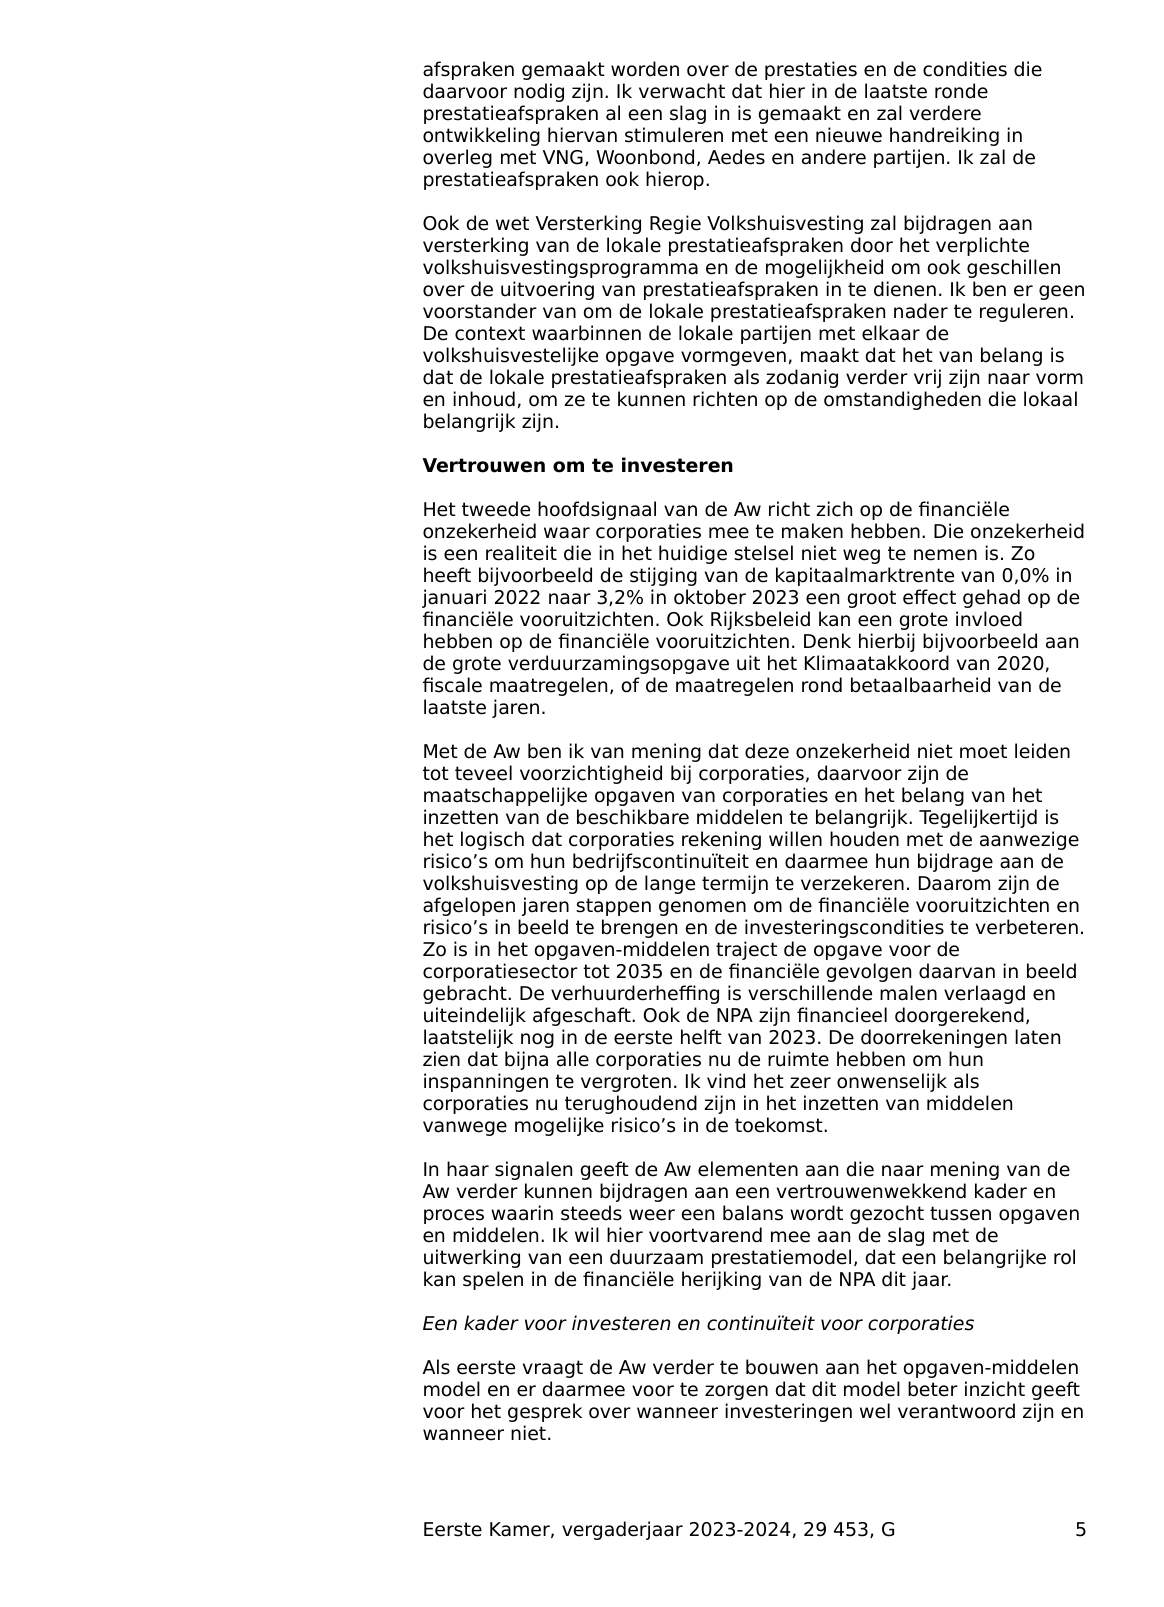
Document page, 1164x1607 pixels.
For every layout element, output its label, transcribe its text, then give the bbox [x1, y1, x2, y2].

text In haar signalen geeft de Aw elementen aan die naar mening van de Aw verder kunnen bijdragen aan een vertrouwenwekkend kader en proces waarin steeds weer een balans wordt gezocht tussen opgaven en middelen. Ik wil hier voortvarend mee aan de slag met de uitwerking van een duurzaam prestatiemodel, dat een belangrijke rol kan spelen in de financiële herijking van de NPA dit jaar. [422, 1159, 1087, 1291]
text Als eerste vraagt de Aw verder te bouwen aan het opgaven-middelen model en er daarmee voor te zorgen dat dit model beter inzicht geeft voor het gesprek over wanneer investeringen wel verantwoord zijn en wanneer niet. [422, 1357, 1087, 1445]
text Het tweede hoofdsignaal van de Aw richt zich op de financiële onzekerheid waar corporaties mee te maken hebben. Die onzekerheid is een realiteit die in het huidige stelsel niet weg te nemen is. Zo heeft bijvoorbeeld de stijging van de kapitaalmarktrente van 0,0% in januari 2022 naar 3,2% in oktober 2023 een groot effect gehad op de financiële vooruitzichten. Ook Rijksbeleid kan een grote invloed hebben op de financiële vooruitzichten. Denk hierbij bijvoorbeeld aan de grote verduurzamingsopgave uit het Klimaatakkoord van 2020, fiscale maatregelen, of de maatregelen rond betaalbaarheid van de laatste jaren. [422, 499, 1087, 719]
text Ook de wet Versterking Regie Volkshuisvesting zal bijdragen aan versterking van de lokale prestatieafspraken door het verplichte volkshuisvestingsprogramma en de mogelijkheid om ook geschillen over de uitvoering van prestatieafspraken in te dienen. Ik ben er geen voorstander van om de lokale prestatieafspraken nader te reguleren. De context waarbinnen de lokale partijen met elkaar de volkshuisvestelijke opgave vormgeven, maakt dat het van belang is dat de lokale prestatieafspraken als zodanig verder vrij zijn naar vorm en inhoud, om ze te kunnen richten op de omstandigheden die lokaal belangrijk zijn. [422, 213, 1087, 433]
subtitle Een kader voor investeren en continuïteit voor corporaties [422, 1313, 1087, 1335]
text Met de Aw ben ik van mening dat deze onzekerheid niet moet leiden tot teveel voorzichtigheid bij corporaties, daarvoor zijn de maatschappelijke opgaven van corporaties en het belang van het inzetten van de beschikbare middelen te belangrijk. Tegelijkertijd is het logisch dat corporaties rekening willen houden met de aanwezige risico’s om hun bedrijfscontinuïteit en daarmee hun bijdrage aan de volkshuisvesting op de lange termijn te verzekeren. Daarom zijn de afgelopen jaren stappen genomen om de financiële vooruitzichten en risico’s in beeld te brengen en de investeringscondities te verbeteren. Zo is in het opgaven-middelen traject de opgave voor de corporatiesector tot 2035 en de financiële gevolgen daarvan in beeld gebracht. De verhuurderheffing is verschillende malen verlaagd en uiteindelijk afgeschaft. Ook de NPA zijn financieel doorgerekend, laatstelijk nog in de eerste helft van 2023. De doorrekeningen laten zien dat bijna alle corporaties nu de ruimte hebben om hun inspanningen te vergroten. Ik vind het zeer onwenselijk als corporaties nu terughoudend zijn in het inzetten van middelen vanwege mogelijke risico’s in de toekomst. [422, 741, 1087, 1137]
text afspraken gemaakt worden over de prestaties en de condities die daarvoor nodig zijn. Ik verwacht dat hier in de laatste ronde prestatieafspraken al een slag in is gemaakt en zal verdere ontwikkeling hiervan stimuleren met een nieuwe handreiking in overleg met VNG, Woonbond, Aedes en andere partijen. Ik zal de prestatieafspraken ook hierop. [422, 59, 1087, 191]
subtitle Vertrouwen om te investeren [422, 455, 1087, 477]
